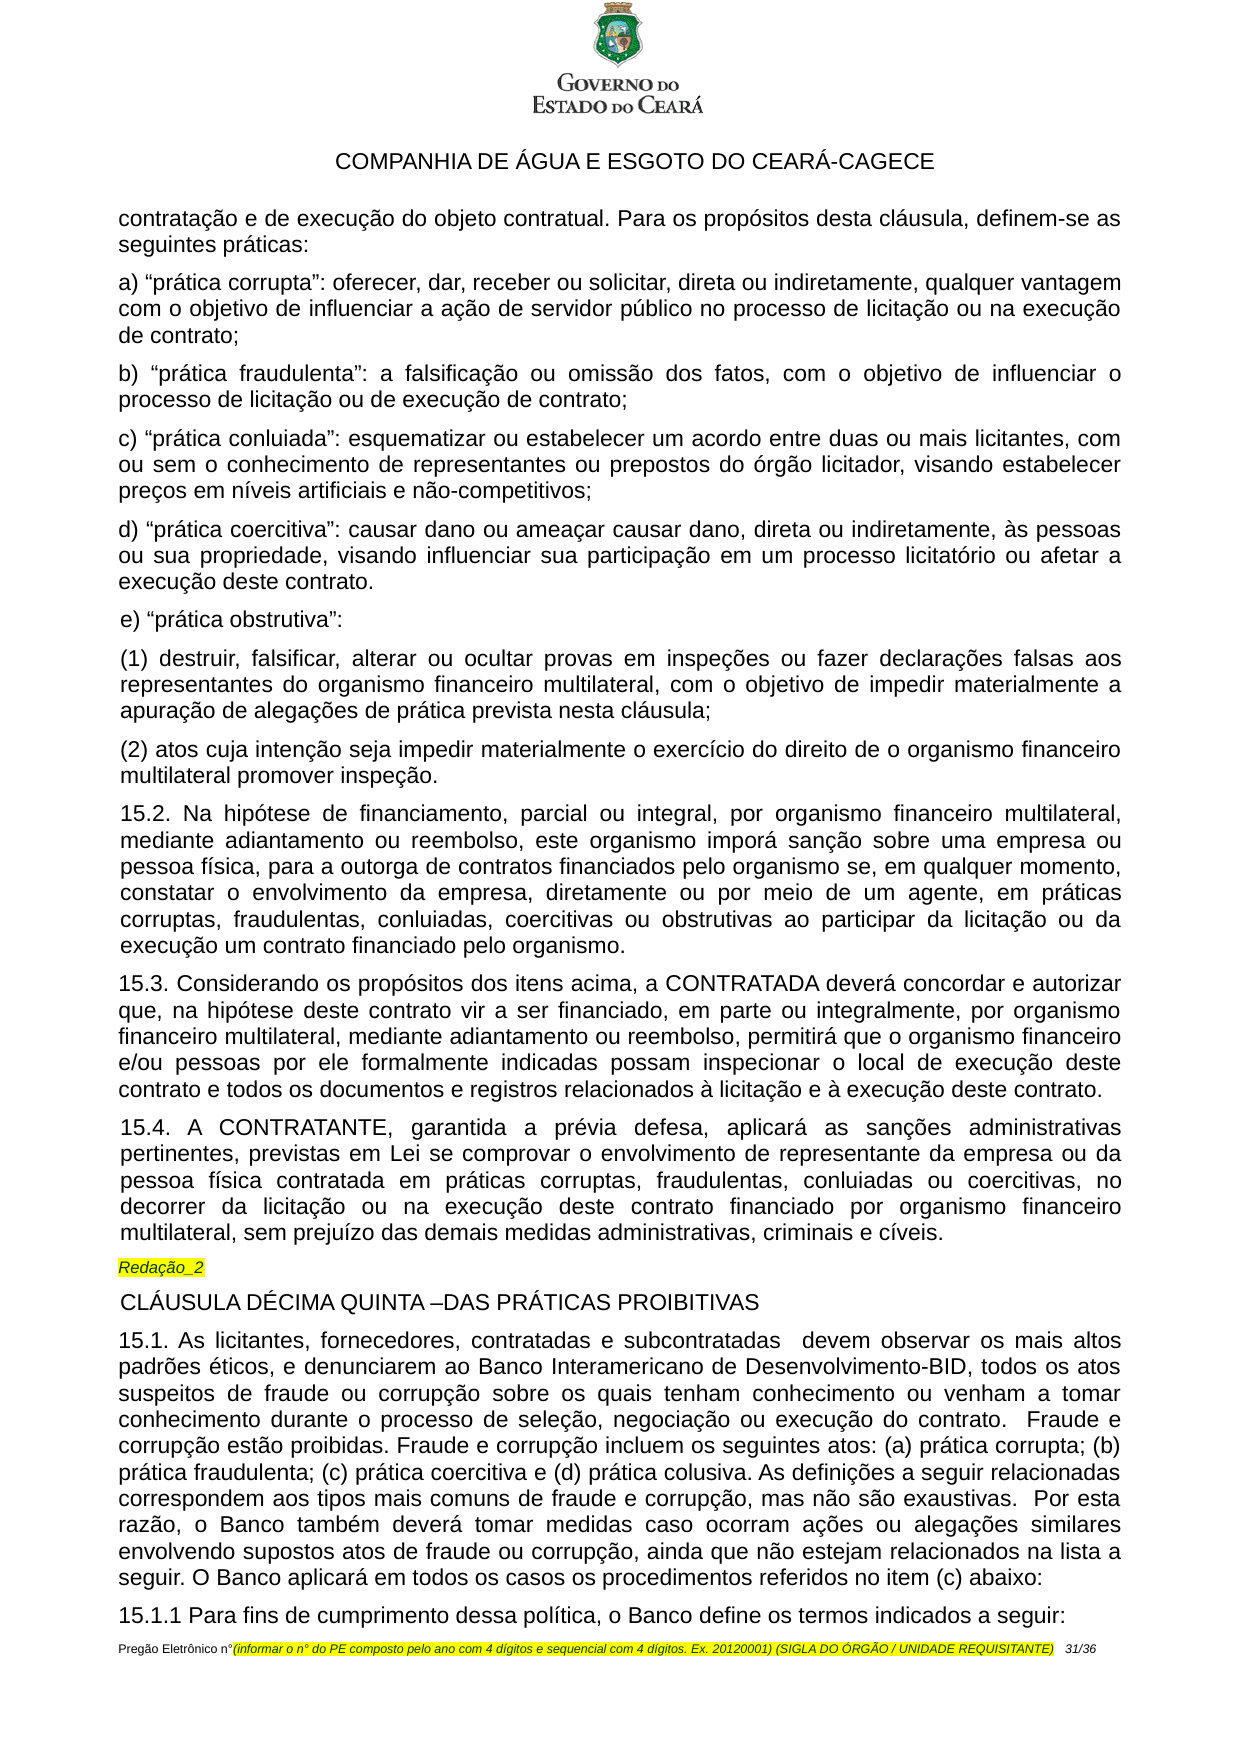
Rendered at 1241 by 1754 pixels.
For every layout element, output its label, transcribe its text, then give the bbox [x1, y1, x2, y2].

text contratação e de execução do objeto contratual. Para os propósitos desta cláusula, definem-se as seguintes práticas: [118, 204, 1122, 257]
text c) “prática conluiada”: esquematizar ou estabelecer um acordo entre duas ou mais licitantes, com ou sem o conhecimento de representantes ou prepostos do órgão licitador, visando estabelecer preços em níveis artificiais e não-competitivos; [118, 424, 1122, 504]
text (1) destruir, falsificar, alterar ou ocultar provas em inspeções ou fazer declarações falsas aos representantes do organismo financeiro multilateral, com o objetivo de impedir materialmente a apuração de alegações de prática prevista nesta cláusula; [120, 645, 1122, 724]
text a) “prática corrupta”: oferecer, dar, receber ou solicitar, direta ou indiretamente, qualquer vantagem com o objetivo de influenciar a ação de servidor público no processo de licitação ou na execução de contrato; [118, 269, 1122, 348]
text Redação_2 [118, 1257, 1124, 1277]
text e) “prática obstrutiva”: [120, 606, 1122, 633]
text b) “prática fraudulenta”: a falsificação ou omissão dos fatos, com o objetivo de influenciar o processo de licitação ou de execução de contrato; [118, 360, 1122, 413]
text d) “prática coercitiva”: causar dano ou ameaçar causar dano, direta ou indiretamente, às pessoas ou sua propriedade, visando influenciar sua participação em um processo licitatório ou afetar a execução deste contrato. [118, 516, 1122, 594]
text 15.3. Considerando os propósitos dos itens acima, a CONTRATADA deverá concordar e autorizar que, na hipótese deste contrato vir a ser financiado, em parte ou integralmente, por organismo financeiro multilateral, mediante adiantamento ou reembolso, permitirá que o organismo financeiro e/ou pessoas por ele formalmente indicadas possam inspecionar o local de execução deste contrato e todos os documentos e registros relacionados à licitação e à execução deste contrato. [118, 970, 1122, 1102]
text 15.1. As licitantes, fornecedores, contratadas e subcontratadas devem observar os mais altos padrões éticos, e denunciarem ao Banco Interamericano de Desenvolvimento-BID, todos os atos suspeitos de fraude ou corrupção sobre os quais tenham conhecimento ou venham a tomar conhecimento durante o processo de seleção, negociação ou execução do contrato. Fraude e corrupção estão proibidas. Fraude e corrupção incluem os seguintes atos: (a) prática corrupta; (b) prática fraudulenta; (c) prática coercitiva e (d) prática colusiva. As definições a seguir relacionadas correspondem aos tipos mais comuns de fraude e corrupção, mas não são exaustivas. Por esta razão, o Banco também deverá tomar medidas caso ocorram ações ou alegações similares envolvendo supostos atos de fraude ou corrupção, ainda que não estejam relacionados na lista a seguir. O Banco aplicará em todos os casos os procedimentos referidos no item (c) abaixo: [118, 1327, 1122, 1590]
text CLÁUSULA DÉCIMA QUINTA –DAS PRÁTICAS PROIBITIVAS [120, 1288, 1122, 1315]
text (2) atos cuja intenção seja impedir materialmente o exercício do direito de o organismo financeiro multilateral promover inspeção. [120, 736, 1122, 788]
text 15.1.1 Para fins de cumprimento dessa política, o Banco define os termos indicados a seguir: [118, 1602, 1122, 1628]
text 15.4. A CONTRATANTE, garantida a prévia defesa, aplicará as sanções administrativas pertinentes, previstas em Lei se comprovar o envolvimento de representante da empresa ou da pessoa física contratada em práticas corruptas, fraudulentas, conluiadas ou coercitivas, no decorrer da licitação ou na execução deste contrato financiado por organismo financeiro multilateral, sem prejuízo das demais medidas administrativas, criminais e cíveis. [120, 1114, 1122, 1246]
text 15.2. Na hipótese de financiamento, parcial ou integral, por organismo financeiro multilateral, mediante adiantamento ou reembolso, este organismo imporá sanção sobre uma empresa ou pessoa física, para a outorga de contratos financiados pelo organismo se, em qualquer momento, constatar o envolvimento da empresa, diretamente ou por meio de um agente, em práticas corruptas, fraudulentas, conluiadas, coercitivas ou obstrutivas ao participar da licitação ou da execução um contrato financiado pelo organismo. [120, 800, 1122, 958]
